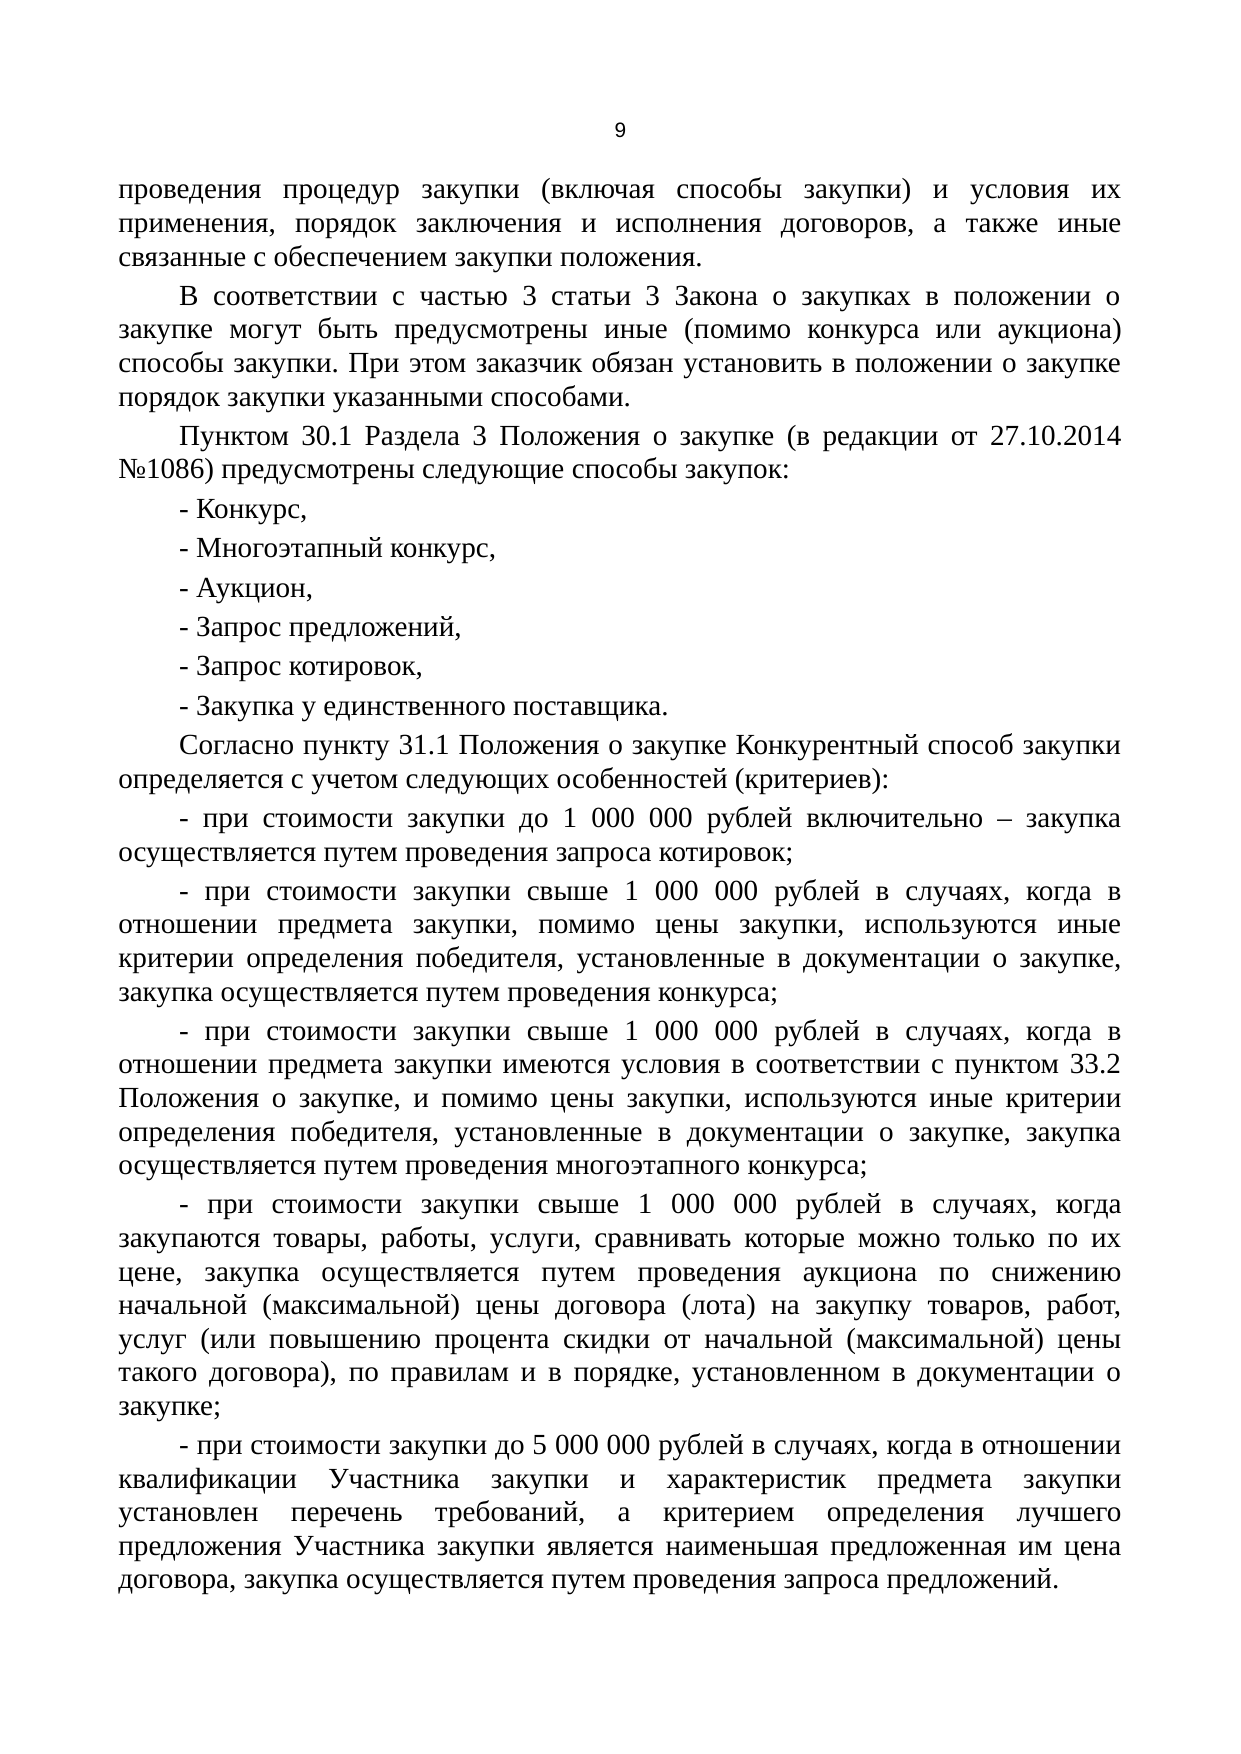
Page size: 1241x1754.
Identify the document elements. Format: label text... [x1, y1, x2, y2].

text Согласно пункту 31.1 Положения о закупке Конкурентный способ закупки определяется с учетом следующих особенностей (критериев): [118, 727, 1122, 794]
text - при стоимости закупки свыше 1 000 000 рублей в случаях, когда в отношении предмета закупки, помимо цены закупки, используются иные критерии определения победителя, установленные в документации о закупке, закупка осуществляется путем проведения конкурса; [118, 873, 1122, 1007]
text В соответствии с частью 3 статьи 3 Закона о закупках в положении о закупке могут быть предусмотрены иные (помимо конкурса или аукциона) способы закупки. При этом заказчик обязан установить в положении о закупке порядок закупки указанными способами. [118, 278, 1122, 412]
text - Запрос котировок, [118, 648, 1122, 682]
text - Многоэтапный конкурс, [118, 530, 1122, 564]
text - Аукцион, [118, 570, 1122, 603]
text Пунктом 30.1 Раздела 3 Положения о закупке (в редакции от 27.10.2014 №1086) предусмотрены следующие способы закупок: [118, 418, 1122, 485]
text - при стоимости закупки до 1 000 000 рублей включительно – закупка осуществляется путем проведения запроса котировок; [118, 800, 1122, 867]
text - Запрос предложений, [118, 609, 1122, 643]
text - при стоимости закупки до 5 000 000 рублей в случаях, когда в отношении квалификации Участника закупки и характеристик предмета закупки установлен перечень требований, а критерием определения лучшего предложения Участника закупки является наименьшая предложенная им цена договора, закупка осуществляется путем проведения запроса предложений. [118, 1427, 1122, 1595]
text - при стоимости закупки свыше 1 000 000 рублей в случаях, когда в отношении предмета закупки имеются условия в соответствии с пунктом 33.2 Положения о закупке, и помимо цены закупки, используются иные критерии определения победителя, установленные в документации о закупке, закупка осуществляется путем проведения многоэтапного конкурса; [118, 1013, 1122, 1181]
text - при стоимости закупки свыше 1 000 000 рублей в случаях, когда закупаются товары, работы, услуги, сравнивать которые можно только по их цене, закупка осуществляется путем проведения аукциона по снижению начальной (максимальной) цены договора (лота) на закупку товаров, работ, услуг (или повышению процента скидки от начальной (максимальной) цены такого договора), по правилам и в порядке, установленном в документации о закупке; [118, 1187, 1122, 1421]
text - Конкурс, [118, 491, 1122, 524]
text проведения процедур закупки (включая способы закупки) и условия их применения, порядок заключения и исполнения договоров, а также иные связанные с обеспечением закупки положения. [118, 172, 1122, 272]
text - Закупка у единственного поставщика. [118, 688, 1122, 721]
